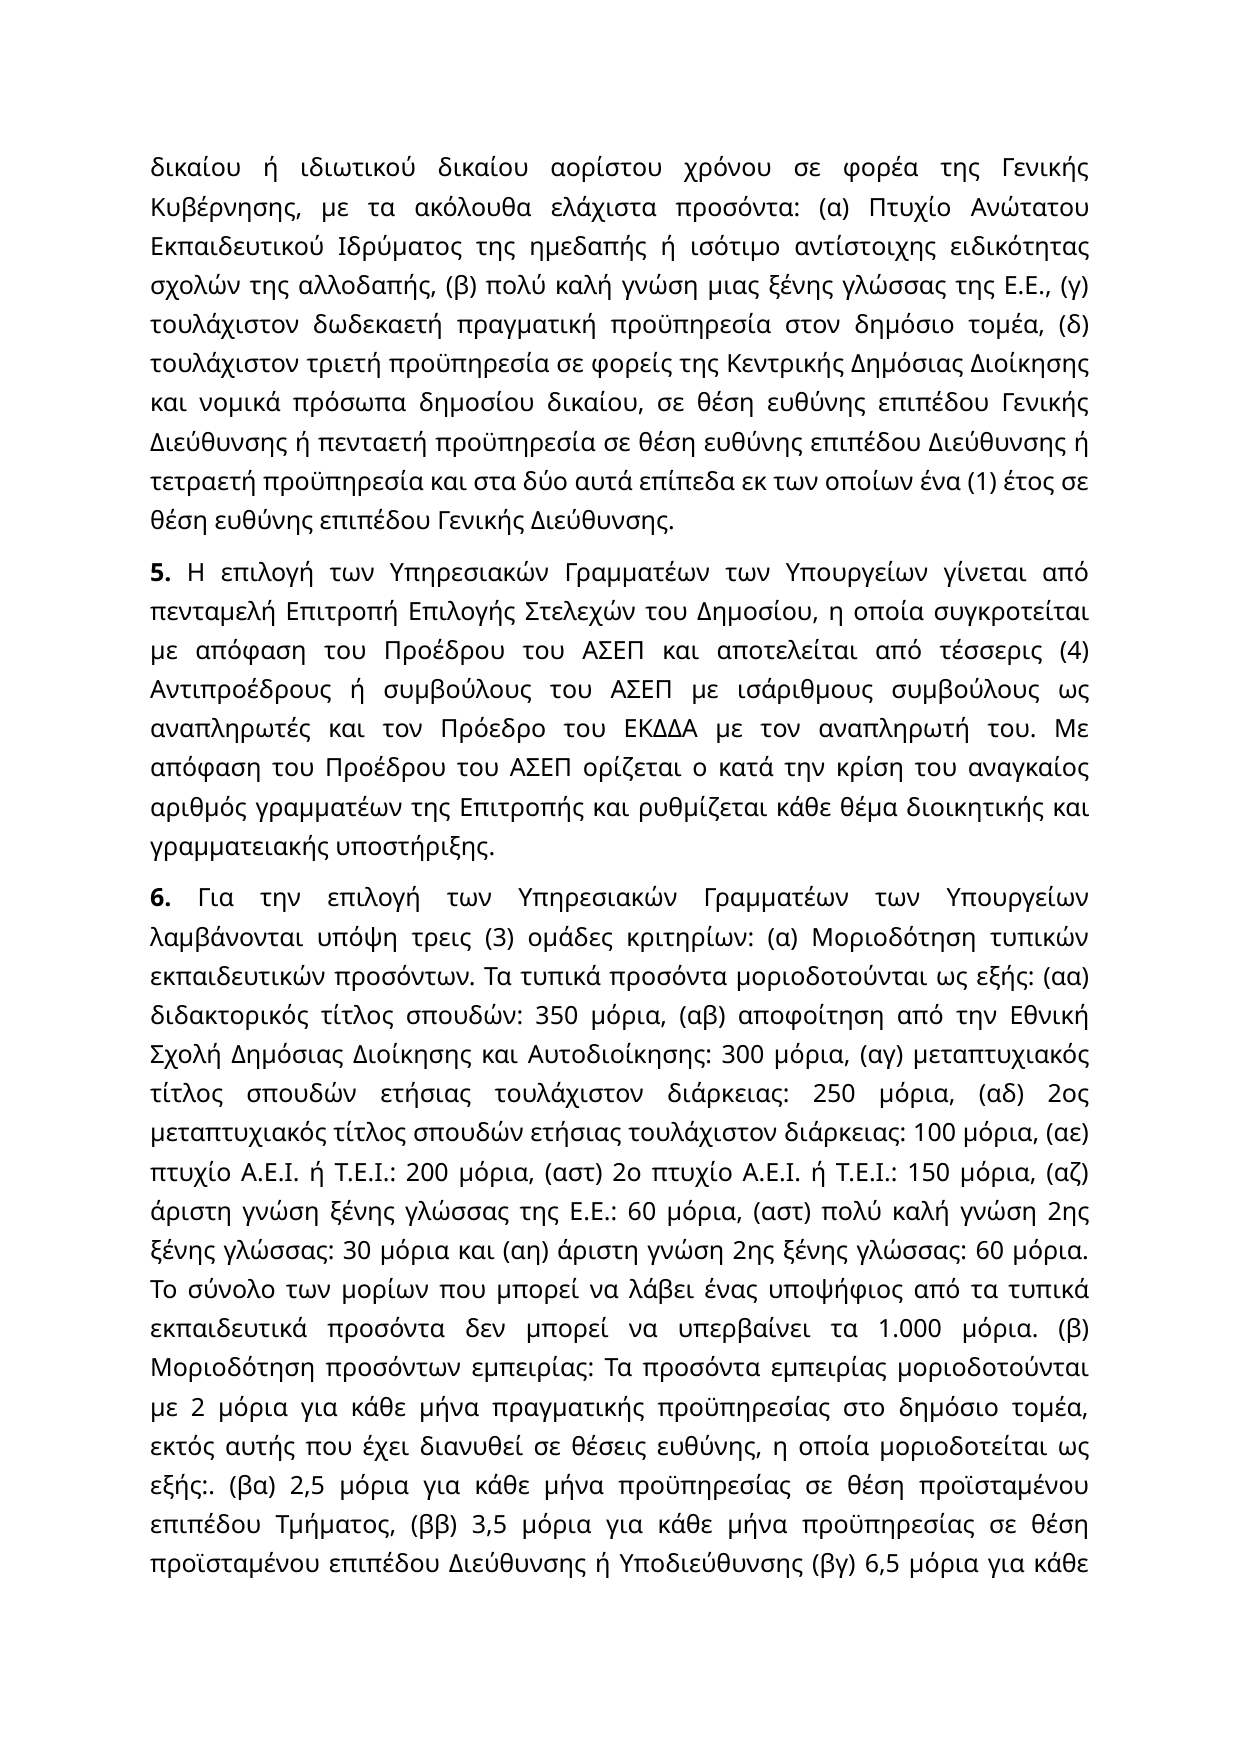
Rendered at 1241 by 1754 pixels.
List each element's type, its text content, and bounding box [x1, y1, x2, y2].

text δικαίου ή ιδιωτικού δικαίου αορίστου χρόνου σε φορέα της Γενικής Κυβέρνησης, με τα ακόλουθα ελάχιστα προσόντα: (α) Πτυχίο Ανώτατου Εκπαιδευτικού Ιδρύματος της ημεδαπής ή ισότιμο αντίστοιχης ειδικότητας σχολών της αλλοδαπής, (β) πολύ καλή γνώση μιας ξένης γλώσσας της Ε.Ε., (γ) τουλάχιστον δωδεκαετή πραγματική προϋπηρεσία στον δημόσιο τομέα, (δ) τουλάχιστον τριετή προϋπηρεσία σε φορείς της Κεντρικής Δημόσιας Διοίκησης και νομικά πρόσωπα δημοσίου δικαίου, σε θέση ευθύνης επιπέδου Γενικής Διεύθυνσης ή πενταετή προϋπηρεσία σε θέση ευθύνης επιπέδου Διεύθυνσης ή τετραετή προϋπηρεσία και στα δύο αυτά επίπεδα εκ των οποίων ένα (1) έτος σε θέση ευθύνης επιπέδου Γενικής Διεύθυνσης. [150, 150, 1090, 537]
text 6. Για την επιλογή των Υπηρεσιακών Γραμματέων των Υπουργείων λαμβάνονται υπόψη τρεις (3) ομάδες κριτηρίων: (α) Μοριοδότηση τυπικών εκπαιδευτικών προσόντων. Τα τυπικά προσόντα μοριοδοτούνται ως εξής: (αα) διδακτορικός τίτλος σπουδών: 350 μόρια, (αβ) αποφοίτηση από την Εθνική Σχολή Δημόσιας Διοίκησης και Αυτοδιοίκησης: 300 μόρια, (αγ) μεταπτυχιακός τίτλος σπουδών ετήσιας τουλάχιστον διάρκειας: 250 μόρια, (αδ) 2ος μεταπτυχιακός τίτλος σπουδών ετήσιας τουλάχιστον διάρκειας: 100 μόρια, (αε) πτυχίο Α.Ε.Ι. ή Τ.Ε.Ι.: 200 μόρια, (αστ) 2ο πτυχίο Α.Ε.Ι. ή Τ.Ε.Ι.: 150 μόρια, (αζ) άριστη γνώση ξένης γλώσσας της Ε.Ε.: 60 μόρια, (αστ) πολύ καλή γνώση 2ης ξένης γλώσσας: 30 μόρια και (αη) άριστη γνώση 2ης ξένης γλώσσας: 60 μόρια. Το σύνολο των μορίων που μπορεί να λάβει ένας υποψήφιος από τα τυπικά εκπαιδευτικά προσόντα δεν μπορεί να υπερβαίνει τα 1.000 μόρια. (β) Μοριοδότηση προσόντων εμπειρίας: Τα προσόντα εμπειρίας μοριοδοτούνται με 2 μόρια για κάθε μήνα πραγματικής προϋπηρεσίας στο δημόσιο τομέα, εκτός αυτής που έχει διανυθεί σε θέσεις ευθύνης, η οποία μοριοδοτείται ως εξής:. (βα) 2,5 μόρια για κάθε μήνα προϋπηρεσίας σε θέση προϊσταμένου επιπέδου Τμήματος, (ββ) 3,5 μόρια για κάθε μήνα προϋπηρεσίας σε θέση προϊσταμένου επιπέδου Διεύθυνσης ή Υποδιεύθυνσης (βγ) 6,5 μόρια για κάθε [150, 880, 1090, 1580]
text 5. Η επιλογή των Υπηρεσιακών Γραμματέων των Υπουργείων γίνεται από πενταμελή Επιτροπή Επιλογής Στελεχών του Δημοσίου, η οποία συγκροτείται με απόφαση του Προέδρου του ΑΣΕΠ και αποτελείται από τέσσερις (4) Αντιπροέδρους ή συμβούλους του ΑΣΕΠ με ισάριθμους συμβούλους ως αναπληρωτές και τον Πρόεδρο του ΕΚΔΔΑ με τον αναπληρωτή του. Με απόφαση του Προέδρου του ΑΣΕΠ ορίζεται ο κατά την κρίση του αναγκαίος αριθμός γραμματέων της Επιτροπής και ρυθμίζεται κάθε θέμα διοικητικής και γραμματειακής υποστήριξης. [150, 554, 1090, 862]
